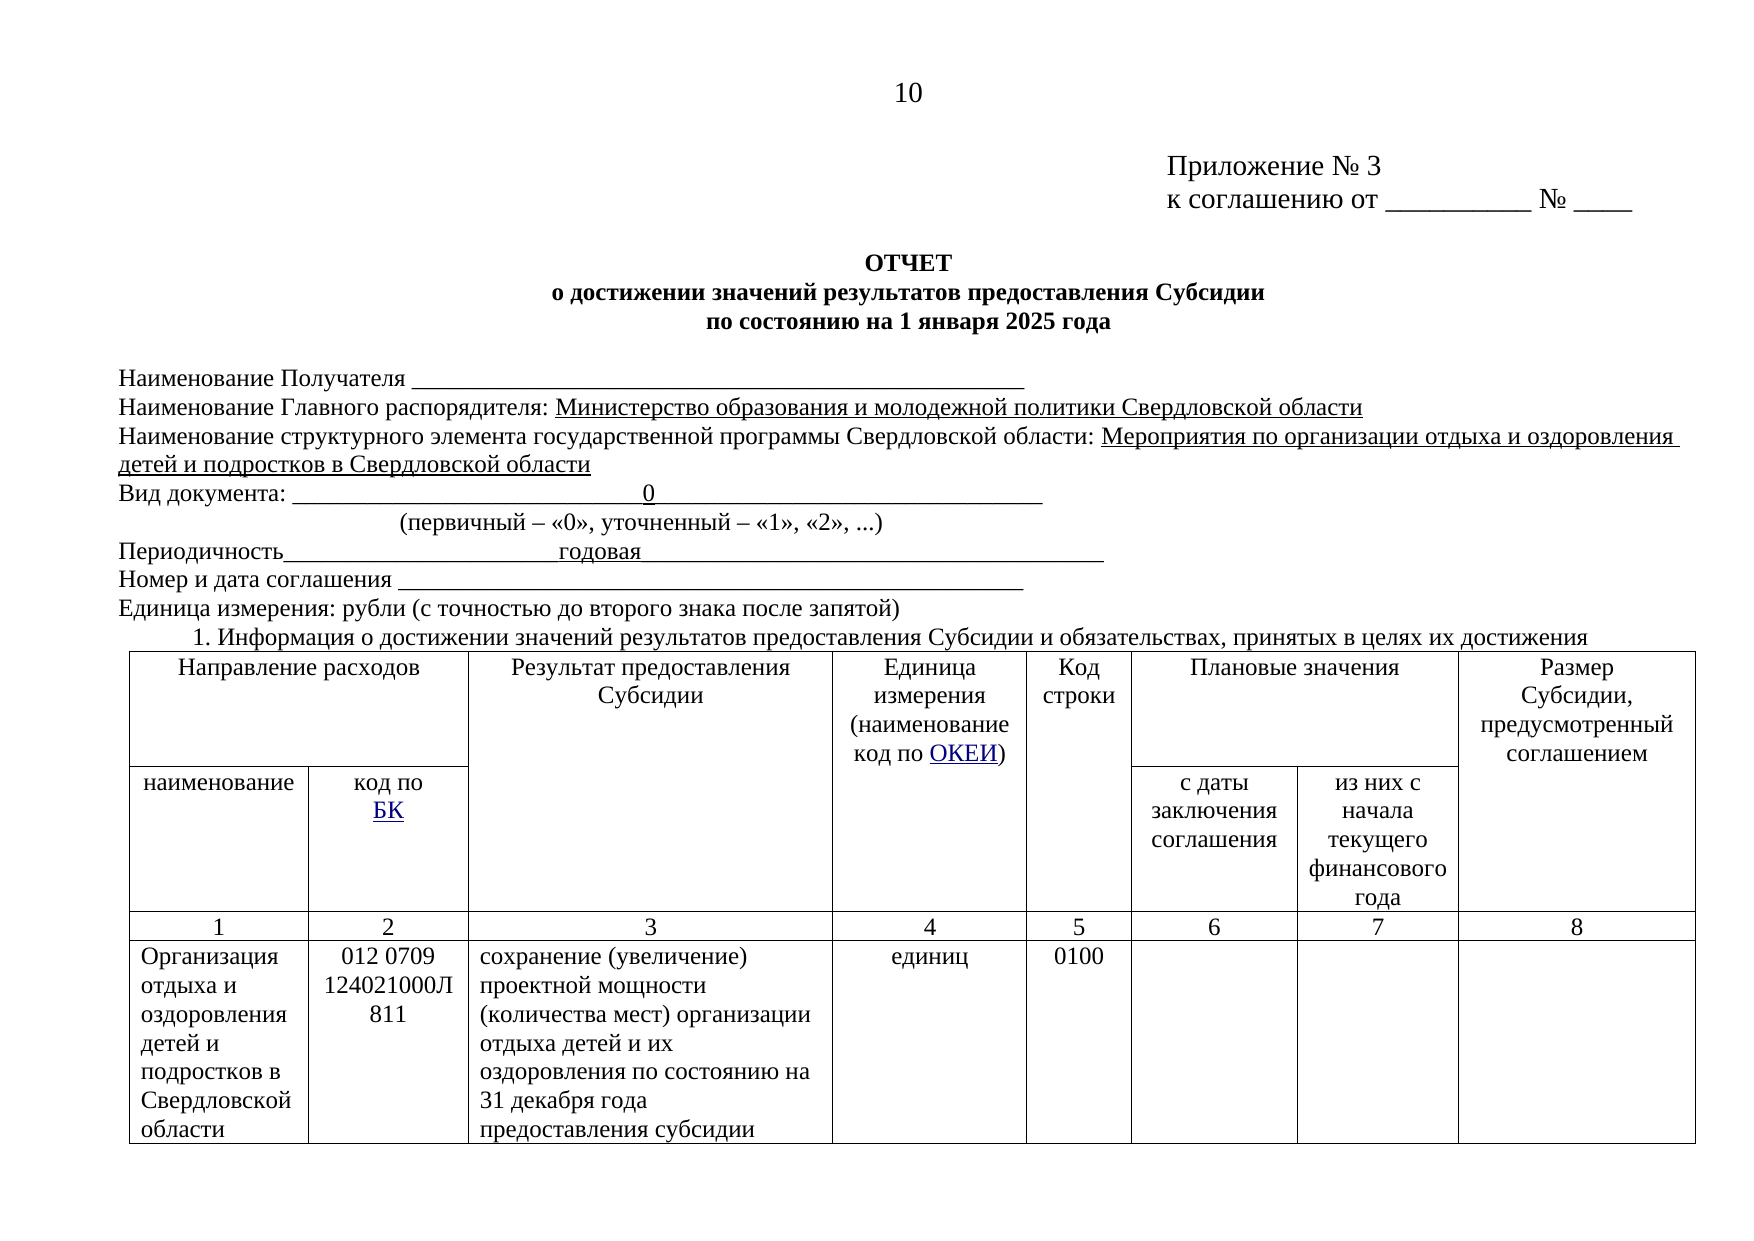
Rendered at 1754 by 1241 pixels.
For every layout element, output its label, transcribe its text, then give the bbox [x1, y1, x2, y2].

table_cell [1459, 941, 1695, 1143]
table_cell [1696, 911, 1703, 940]
table_cell единиц [833, 941, 1026, 1143]
text Наименование Главного распорядителя: Министерство образования и молодежной политики Свердловской области [118, 392, 1698, 421]
text о достижении значений результатов предоставления Субсидии [118, 277, 1698, 306]
table_cell 5 [1027, 912, 1131, 940]
table_cell 0100 [1027, 941, 1131, 1143]
table_cell 2 [309, 912, 468, 940]
text Вид документа: ____________________________0_______________________________ [118, 478, 1698, 507]
text ОТЧЕТ [118, 248, 1698, 277]
table_cell 8 [1459, 912, 1695, 940]
table_cell 012 0709 124021000Л811 [309, 941, 468, 1143]
table_cell 6 [1132, 912, 1297, 940]
text Единица измерения: рубли (с точностью до второго знака после запятой) [118, 593, 1698, 622]
table_cell 3 [469, 912, 832, 940]
table_cell [1696, 940, 1703, 1143]
table_cell [1132, 941, 1297, 1143]
table_cell из них с начала текущего финансового года [1298, 767, 1458, 911]
table_header Размер Субсидии, предусмотренный соглашением [1459, 652, 1695, 911]
table_header Направление расходов [130, 652, 468, 766]
table_cell 4 [833, 912, 1026, 940]
table_cell [1696, 766, 1703, 911]
table_header Код строки [1027, 652, 1131, 911]
text Наименование Получателя _________________________________________________ [118, 363, 1698, 392]
table_header Результат предоставления Субсидии [469, 652, 832, 911]
table_cell Организация отдыха и оздоровления детей и подростков в Свердловской области [130, 941, 308, 1143]
text 1. Информация о достижении значений результатов предоставления Субсидии и обязательствах, принятых в целях их достижения [118, 622, 1698, 651]
text по состоянию на 1 января 2025 года [118, 306, 1698, 334]
text Приложение № 3 к соглашению от __________ № ____ [1167, 148, 1698, 215]
table_cell 7 [1298, 912, 1458, 940]
table_cell сохранение (увеличение) проектной мощности (количества мест) организации отдыха детей и их оздоровления по состоянию на 31 декабря года предоставления субсидии [469, 941, 832, 1143]
text Номер и дата соглашения __________________________________________________ [118, 564, 1698, 593]
table_header [1696, 651, 1703, 766]
text Периодичность______________________годовая_____________________________________ [118, 536, 1698, 564]
table_header Плановые значения [1132, 652, 1458, 766]
table_cell 1 [130, 912, 308, 940]
table_cell [1298, 941, 1458, 1143]
text (первичный – «0», уточненный – «1», «2», ...) [118, 507, 1698, 536]
table_cell с даты заключения соглашения [1132, 767, 1297, 911]
table_cell код по БК [309, 767, 468, 911]
text Наименование структурного элемента государственной программы Свердловской области: Мероприятия по организации отдыха и оздоровления детей и подростков в Свердловской области [118, 421, 1698, 478]
table_cell наименование [130, 767, 308, 911]
table_header Единица измерения (наименование код по ОКЕИ) [833, 652, 1026, 911]
